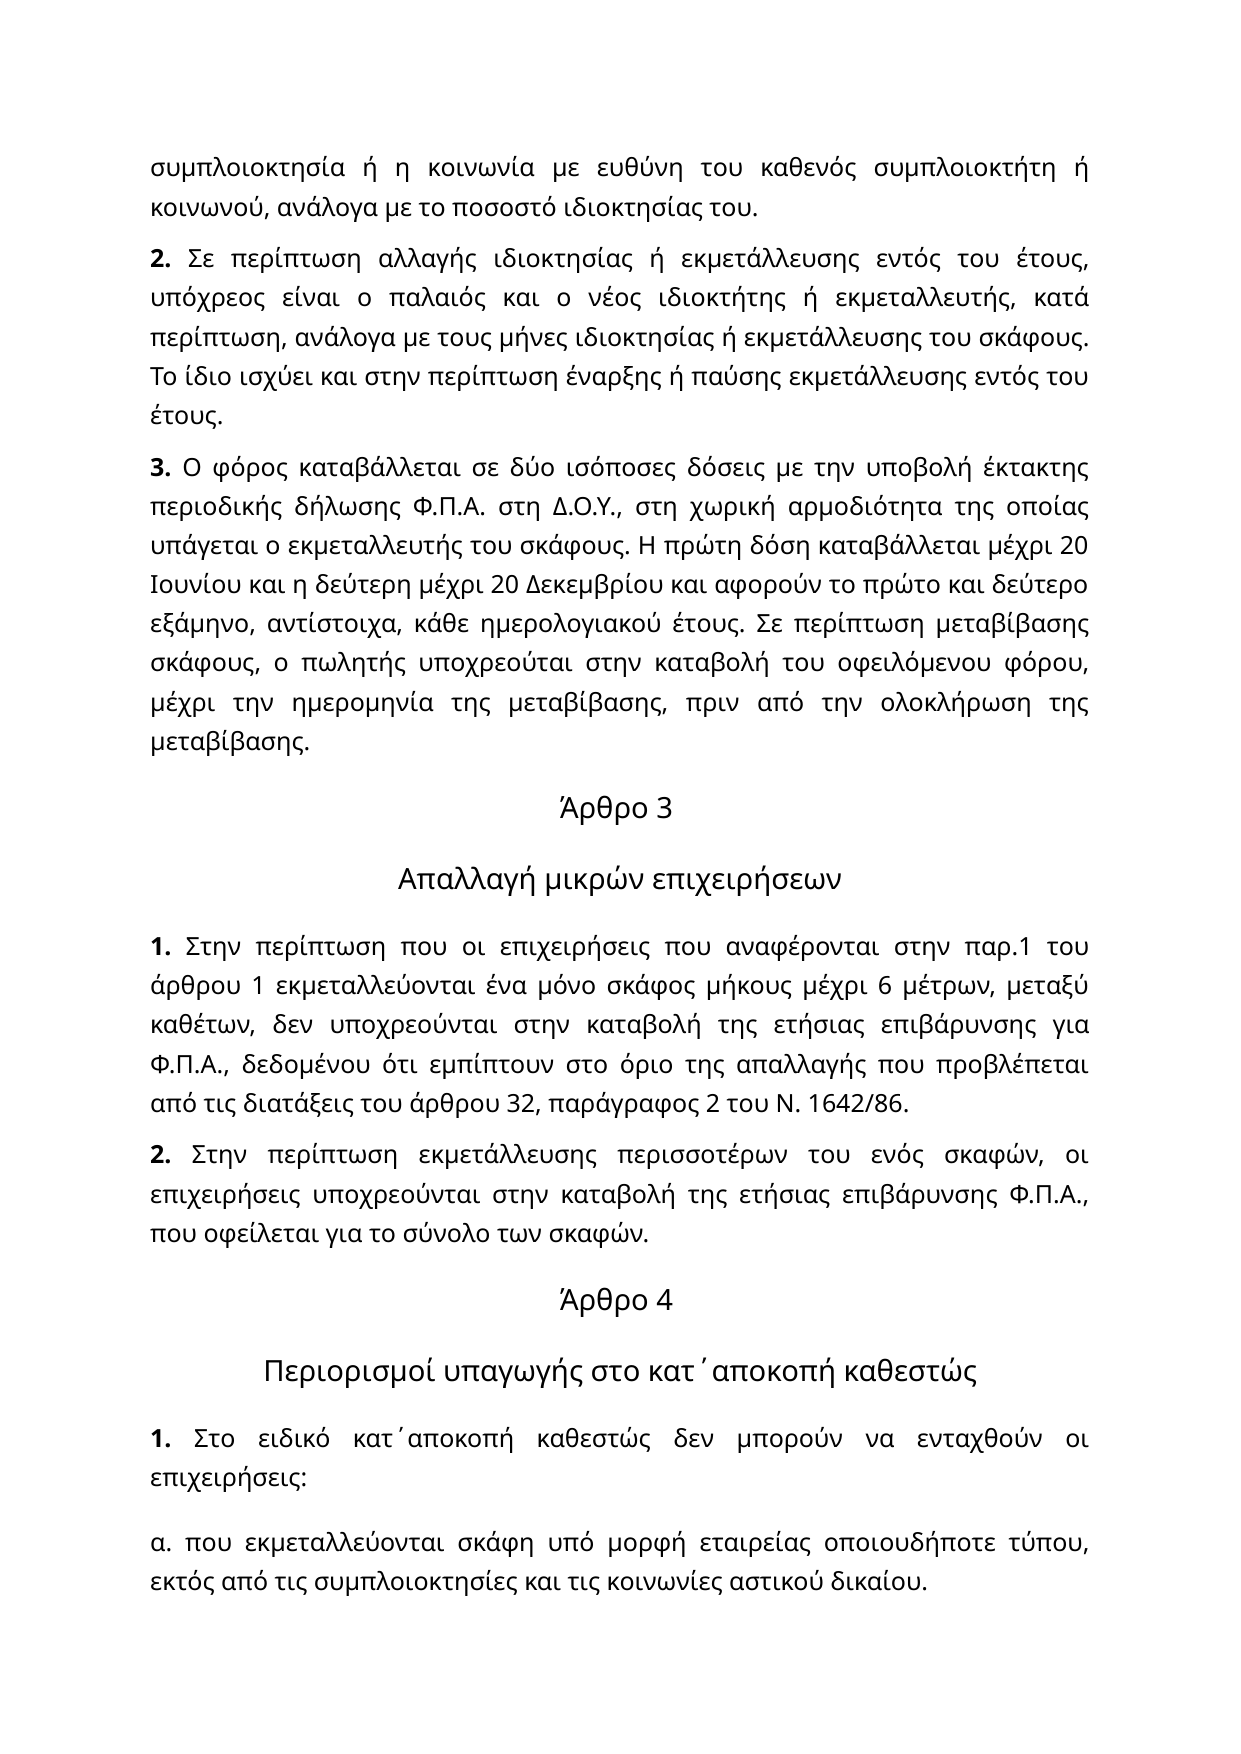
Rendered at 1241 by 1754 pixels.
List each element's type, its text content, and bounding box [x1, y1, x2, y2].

text συμπλοιοκτησία ή η κοινωνία με ευθύνη του καθενός συμπλοιοκτήτη ή κοινωνού, ανάλογα με το ποσοστό ιδιοκτησίας του. [150, 150, 1090, 223]
text α. που εκμεταλλεύονται σκάφη υπό μορφή εταιρείας οποιουδήποτε τύπου, εκτός από τις συμπλοιοκτησίες και τις κοινωνίες αστικού δικαίου. [150, 1524, 1090, 1597]
text 1. Στο ειδικό κατ΄αποκοπή καθεστώς δεν μπορούν να ενταχθούν οι επιχειρήσεις: [150, 1421, 1090, 1494]
subtitle Άρθρο 4 [150, 1279, 1090, 1319]
subtitle Άρθρο 3 [150, 787, 1090, 827]
subtitle Απαλλαγή μικρών επιχειρήσεων [150, 858, 1090, 898]
subtitle Περιορισμοί υπαγωγής στο κατ΄αποκοπή καθεστώς [150, 1350, 1090, 1390]
text 3. Ο φόρος καταβάλλεται σε δύο ισόποσες δόσεις με την υποβολή έκτακτης περιοδικής δήλωσης Φ.Π.Α. στη Δ.Ο.Υ., στη χωρική αρμοδιότητα της οποίας υπάγεται ο εκμεταλλευτής του σκάφους. Η πρώτη δόση καταβάλλεται μέχρι 20 Ιουνίου και η δεύτερη μέχρι 20 Δεκεμβρίου και αφορούν το πρώτο και δεύτερο εξάμηνο, αντίστοιχα, κάθε ημερολογιακού έτους. Σε περίπτωση μεταβίβασης σκάφους, ο πωλητής υποχρεούται στην καταβολή του οφειλόμενου φόρου, μέχρι την ημερομηνία της μεταβίβασης, πριν από την ολοκλήρωση της μεταβίβασης. [150, 449, 1090, 757]
text 2. Σε περίπτωση αλλαγής ιδιοκτησίας ή εκμετάλλευσης εντός του έτους, υπόχρεος είναι ο παλαιός και ο νέος ιδιοκτήτης ή εκμεταλλευτής, κατά περίπτωση, ανάλογα με τους μήνες ιδιοκτησίας ή εκμετάλλευσης του σκάφους. Το ίδιο ισχύει και στην περίπτωση έναρξης ή παύσης εκμετάλλευσης εντός του έτους. [150, 241, 1090, 432]
text 1. Στην περίπτωση που οι επιχειρήσεις που αναφέρονται στην παρ.1 του άρθρου 1 εκμεταλλεύονται ένα μόνο σκάφος μήκους μέχρι 6 μέτρων, μεταξύ καθέτων, δεν υποχρεούνται στην καταβολή της ετήσιας επιβάρυνσης για Φ.Π.Α., δεδομένου ότι εμπίπτουν στο όριο της απαλλαγής που προβλέπεται από τις διατάξεις του άρθρου 32, παράγραφος 2 του Ν. 1642/86. [150, 929, 1090, 1119]
text 2. Στην περίπτωση εκμετάλλευσης περισσοτέρων του ενός σκαφών, οι επιχειρήσεις υποχρεούνται στην καταβολή της ετήσιας επιβάρυνσης Φ.Π.Α., που οφείλεται για το σύνολο των σκαφών. [150, 1137, 1090, 1249]
